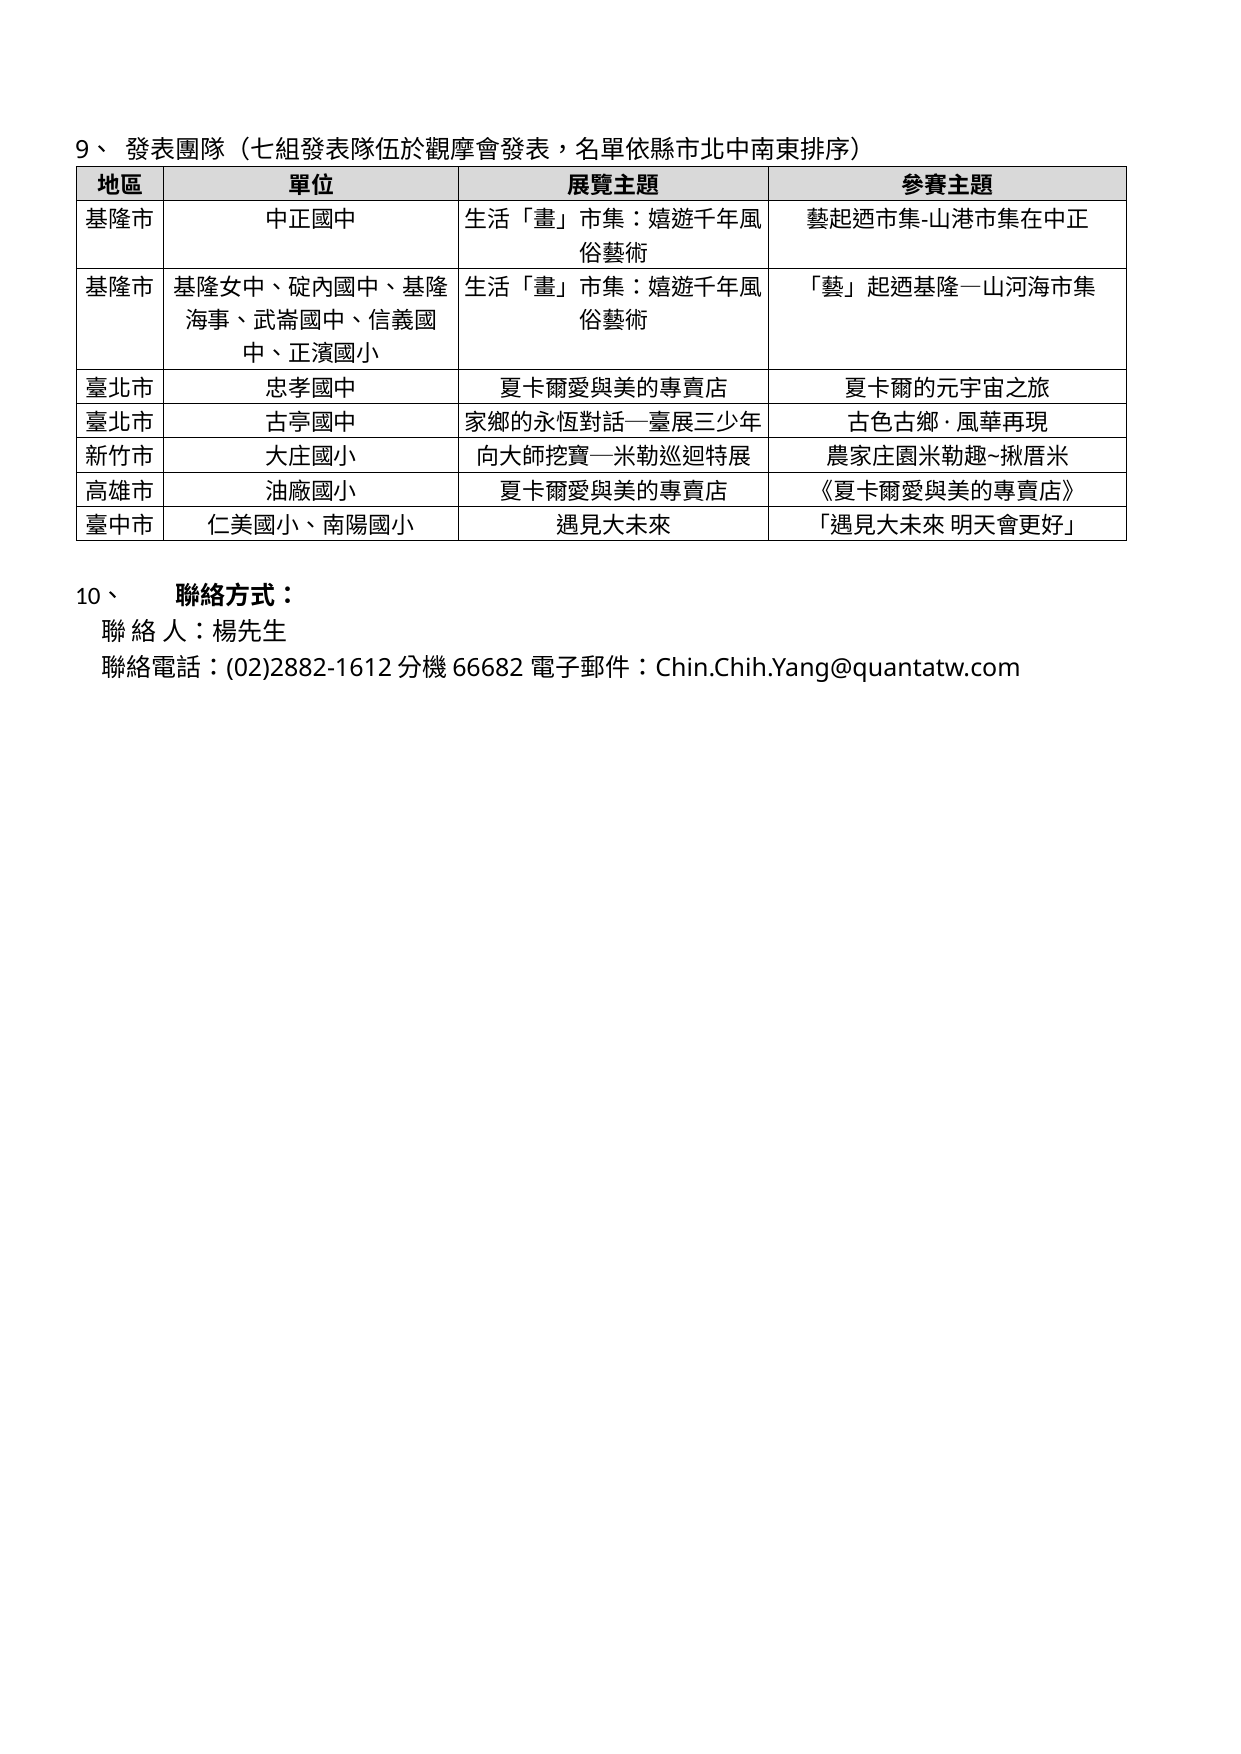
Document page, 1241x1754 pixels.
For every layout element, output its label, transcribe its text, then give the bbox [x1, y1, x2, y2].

text 聯絡電話：(02)2882-1612分機66682 電子郵件：Chin.Chih.Yang@quantatw.com [75, 648, 1165, 684]
table_cell 基隆市 [77, 201, 163, 268]
table_cell 新竹市 [77, 438, 163, 472]
list 發表團隊（七組發表隊伍於觀摩會發表，名單依縣市北中南東排序） [75, 130, 1165, 166]
list 聯絡方式： [75, 575, 1165, 611]
table_cell 高雄市 [77, 473, 163, 506]
table_cell 生活「畫」市集：嬉遊千年風俗藝術 [459, 269, 768, 368]
table_cell 「遇見大未來 明天會更好」 [769, 507, 1126, 540]
table_cell 油廠國小 [164, 473, 458, 506]
table_cell 古亭國中 [164, 404, 458, 437]
table_cell 臺北市 [77, 370, 163, 403]
table_cell 夏卡爾愛與美的專賣店 [459, 473, 768, 506]
table_header 單位 [164, 167, 458, 200]
table_cell 基隆市 [77, 269, 163, 368]
table_cell 向大師挖寶─米勒巡迴特展 [459, 438, 768, 472]
table_cell 大庄國小 [164, 438, 458, 472]
table_cell 家鄉的永恆對話─臺展三少年 [459, 404, 768, 437]
table_cell 《夏卡爾愛與美的專賣店》 [769, 473, 1126, 506]
table_header 參賽主題 [769, 167, 1126, 200]
table_cell 基隆女中、碇內國中、基隆海事、武崙國中、信義國中、正濱國小 [164, 269, 458, 368]
table_cell 藝起迺市集-山港市集在中正 [769, 201, 1126, 268]
table_cell 農家庄園米勒趣~揪厝米 [769, 438, 1126, 472]
table_header 地區 [77, 167, 163, 200]
table_cell 夏卡爾的元宇宙之旅 [769, 370, 1126, 403]
table_header 展覽主題 [459, 167, 768, 200]
table_cell 臺中市 [77, 507, 163, 540]
table_cell 遇見大未來 [459, 507, 768, 540]
table_cell 古色古鄉 · 風華再現 [769, 404, 1126, 437]
table_cell 「藝」起迺基隆—山河海市集 [769, 269, 1126, 368]
table_cell 臺北市 [77, 404, 163, 437]
table_cell 中正國中 [164, 201, 458, 268]
table_cell 夏卡爾愛與美的專賣店 [459, 370, 768, 403]
table_cell 仁美國小、南陽國小 [164, 507, 458, 540]
table_cell 忠孝國中 [164, 370, 458, 403]
text 聯 絡 人：楊先生 [75, 611, 1165, 648]
table_cell 生活「畫」市集：嬉遊千年風俗藝術 [459, 201, 768, 268]
